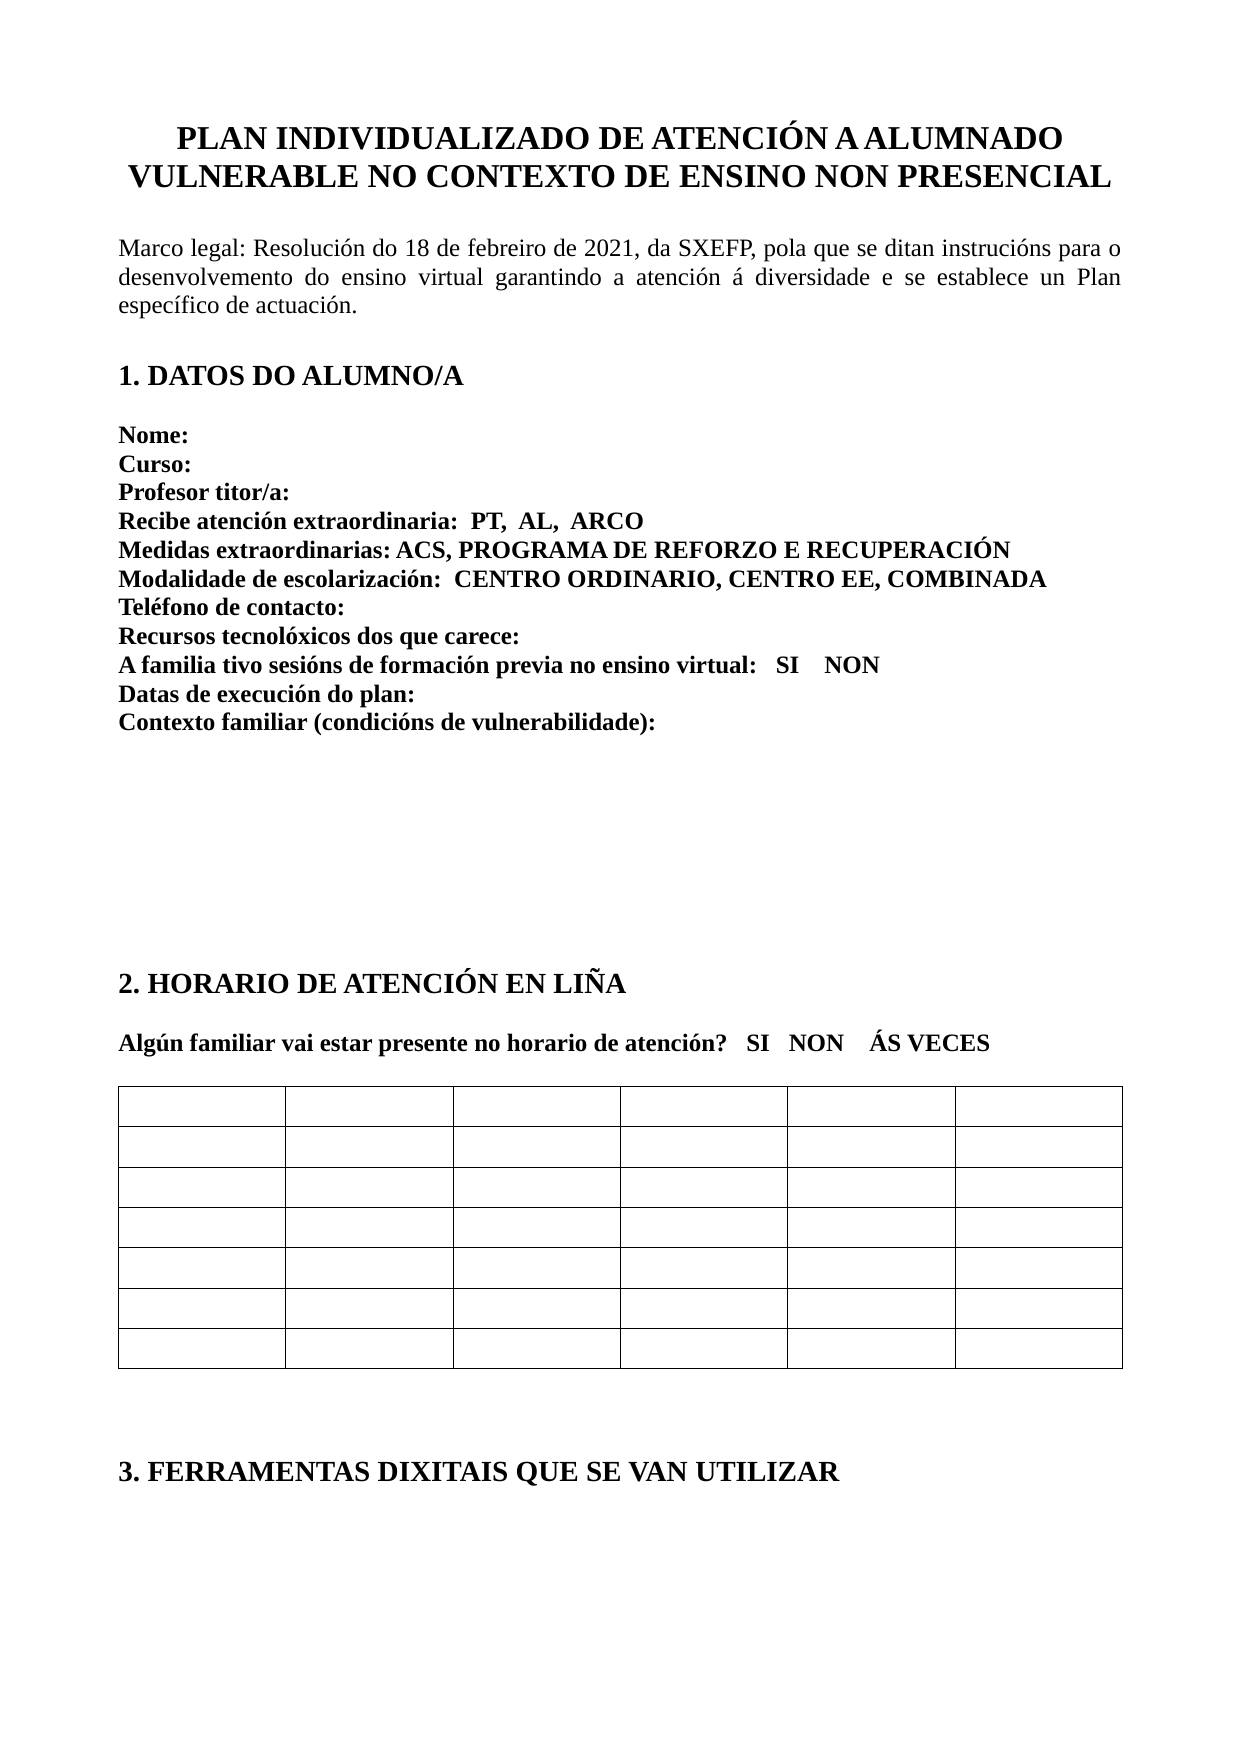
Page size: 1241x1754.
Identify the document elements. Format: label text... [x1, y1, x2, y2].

text Datas de execución do plan: [118, 679, 1122, 707]
table_header [788, 1087, 955, 1126]
table_cell [956, 1248, 1122, 1288]
text Curso: [118, 449, 1122, 477]
table_cell [286, 1168, 453, 1207]
text 1. DATOS DO ALUMNO/A [118, 358, 1122, 391]
text Teléfono de contacto: [118, 592, 1122, 621]
table_cell [119, 1248, 285, 1288]
table_header [119, 1087, 285, 1126]
table_cell [621, 1168, 787, 1207]
table_cell [956, 1289, 1122, 1328]
table_cell [454, 1248, 620, 1288]
text Marco legal: Resolución do 18 de febreiro de 2021, da SXEFP, pola que se ditan instrucións para o desenvolvemento do ensino virtual garantindo a atención á diversidade e se establece un Plan específico de actuación. [118, 233, 1122, 319]
table_cell [454, 1168, 620, 1207]
text Algún familiar vai estar presente no horario de atención? SI NON ÁS VECES [118, 1028, 1122, 1057]
table_cell [454, 1289, 620, 1328]
text 2. HORARIO DE ATENCIÓN EN LIÑA [118, 966, 1122, 1000]
table_cell [788, 1289, 955, 1328]
table_cell [621, 1208, 787, 1247]
table_cell [454, 1329, 620, 1368]
table_cell [956, 1208, 1122, 1247]
table_header [956, 1087, 1122, 1126]
text 3. FERRAMENTAS DIXITAIS QUE SE VAN UTILIZAR [118, 1454, 1122, 1488]
table_cell [621, 1289, 787, 1328]
table_cell [788, 1208, 955, 1247]
table_cell [286, 1329, 453, 1368]
table_cell [788, 1329, 955, 1368]
table_header [454, 1087, 620, 1126]
table_cell [621, 1127, 787, 1167]
table_cell [286, 1289, 453, 1328]
table_cell [788, 1127, 955, 1167]
text Contexto familiar (condicións de vulnerabilidade): [118, 707, 1122, 736]
table_cell [286, 1208, 453, 1247]
table_cell [119, 1289, 285, 1328]
table_cell [286, 1127, 453, 1167]
text A familia tivo sesións de formación previa no ensino virtual: SI NON [118, 650, 1122, 679]
table_cell [956, 1329, 1122, 1368]
table_cell [119, 1168, 285, 1207]
text Medidas extraordinarias: ACS, PROGRAMA DE REFORZO E RECUPERACIÓN [118, 535, 1122, 564]
table_cell [788, 1248, 955, 1288]
table_cell [621, 1248, 787, 1288]
table_cell [119, 1208, 285, 1247]
table_cell [119, 1329, 285, 1368]
text Recibe atención extraordinaria: PT, AL, ARCO [118, 506, 1122, 535]
table_cell [454, 1127, 620, 1167]
table_cell [621, 1329, 787, 1368]
table_cell [286, 1248, 453, 1288]
text Profesor titor/a: [118, 477, 1122, 506]
table_cell [956, 1127, 1122, 1167]
table_cell [454, 1208, 620, 1247]
text Nome: [118, 420, 1122, 449]
text PLAN INDIVIDUALIZADO DE ATENCIÓN A ALUMNADO VULNERABLE NO CONTEXTO DE ENSINO NON PRESENCIAL [118, 118, 1122, 195]
table_header [286, 1087, 453, 1126]
table_cell [956, 1168, 1122, 1207]
text Modalidade de escolarización: CENTRO ORDINARIO, CENTRO EE, COMBINADA [118, 564, 1122, 592]
table_cell [119, 1127, 285, 1167]
text Recursos tecnolóxicos dos que carece: [118, 621, 1122, 650]
table_cell [788, 1168, 955, 1207]
table_header [621, 1087, 787, 1126]
